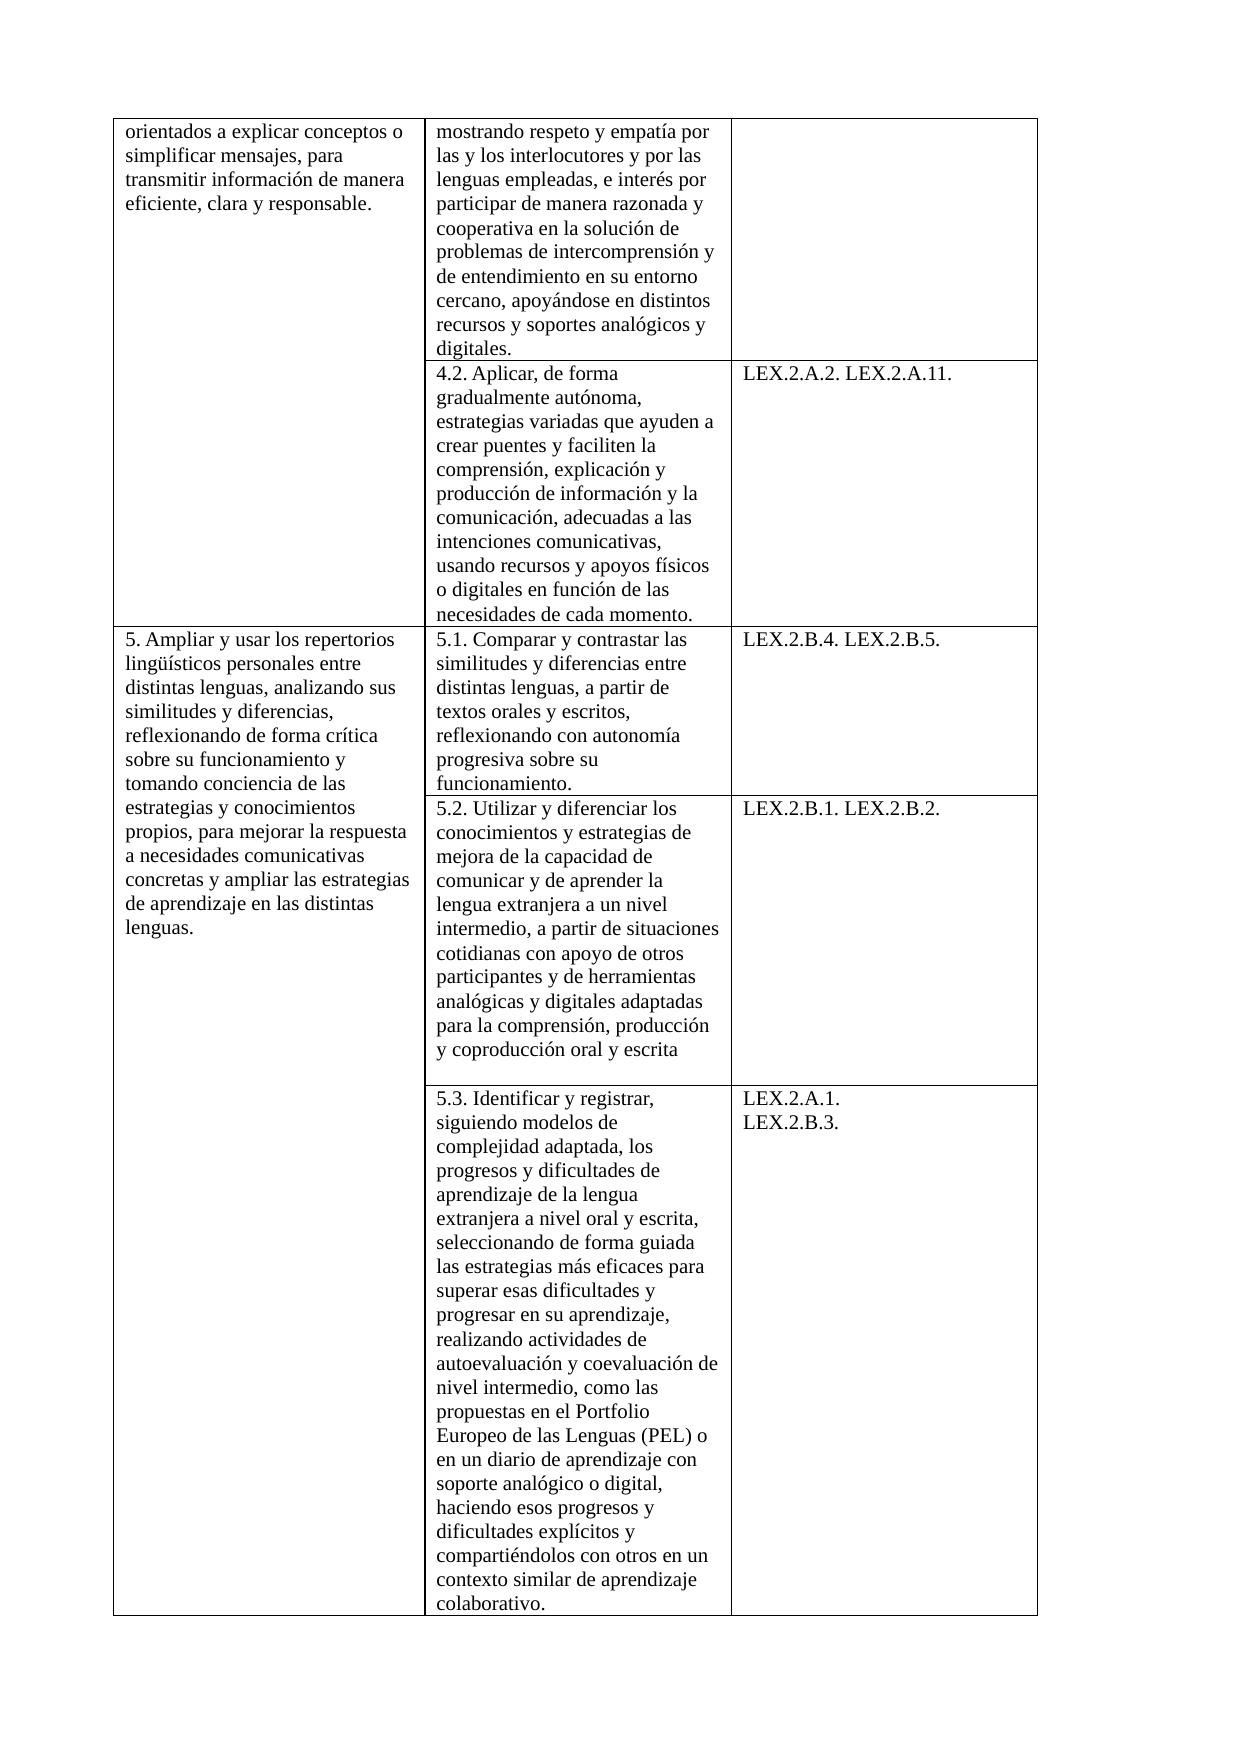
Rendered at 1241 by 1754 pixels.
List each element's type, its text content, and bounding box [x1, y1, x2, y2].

table_cell mostrando respeto y empatía por las y los interlocutores y por las lenguas empleadas, e interés por participar de manera razonada y cooperativa en la solución de problemas de intercomprensión y de entendimiento en su entorno cercano, apoyándose en distintos recursos y soportes analógicos y digitales. [426, 119, 731, 360]
table_cell LEX.2.A.2. LEX.2.A.11. [732, 361, 1037, 626]
table_cell LEX.2.B.1. LEX.2.B.2. [732, 796, 1037, 1085]
table_cell 5.1. Comparar y contrastar las similitudes y diferencias entre distintas lenguas, a partir de textos orales y escritos, reflexionando con autonomía progresiva sobre su funcionamiento. [426, 627, 731, 795]
table_cell [732, 119, 1037, 360]
table_cell LEX.2.A.1. LEX.2.B.3. [732, 1086, 1037, 1615]
table_cell orientados a explicar conceptos o simplificar mensajes, para transmitir información de manera eficiente, clara y responsable. [114, 119, 424, 626]
table_cell 5.2. Utilizar y diferenciar los conocimientos y estrategias de mejora de la capacidad de comunicar y de aprender la lengua extranjera a un nivel intermedio, a partir de situaciones cotidianas con apoyo de otros participantes y de herramientas analógicas y digitales adaptadas para la comprensión, producción y coproducción oral y escrita [426, 796, 731, 1085]
table_cell LEX.2.B.4. LEX.2.B.5. [732, 627, 1037, 795]
table_cell 4.2. Aplicar, de forma gradualmente autónoma, estrategias variadas que ayuden a crear puentes y faciliten la comprensión, explicación y producción de información y la comunicación, adecuadas a las intenciones comunicativas, usando recursos y apoyos físicos o digitales en función de las necesidades de cada momento. [426, 361, 731, 626]
table_cell 5.3. Identificar y registrar, siguiendo modelos de complejidad adaptada, los progresos y dificultades de aprendizaje de la lengua extranjera a nivel oral y escrita, seleccionando de forma guiada las estrategias más eficaces para superar esas dificultades y progresar en su aprendizaje, realizando actividades de autoevaluación y coevaluación de nivel intermedio, como las propuestas en el Portfolio Europeo de las Lenguas (PEL) o en un diario de aprendizaje con soporte analógico o digital, haciendo esos progresos y dificultades explícitos y compartiéndolos con otros en un contexto similar de aprendizaje colaborativo. [426, 1086, 731, 1615]
table_cell 5. Ampliar y usar los repertorios lingüísticos personales entre distintas lenguas, analizando sus similitudes y diferencias, reflexionando de forma crítica sobre su funcionamiento y tomando conciencia de las estrategias y conocimientos propios, para mejorar la respuesta a necesidades comunicativas concretas y ampliar las estrategias de aprendizaje en las distintas lenguas. [114, 627, 424, 1615]
